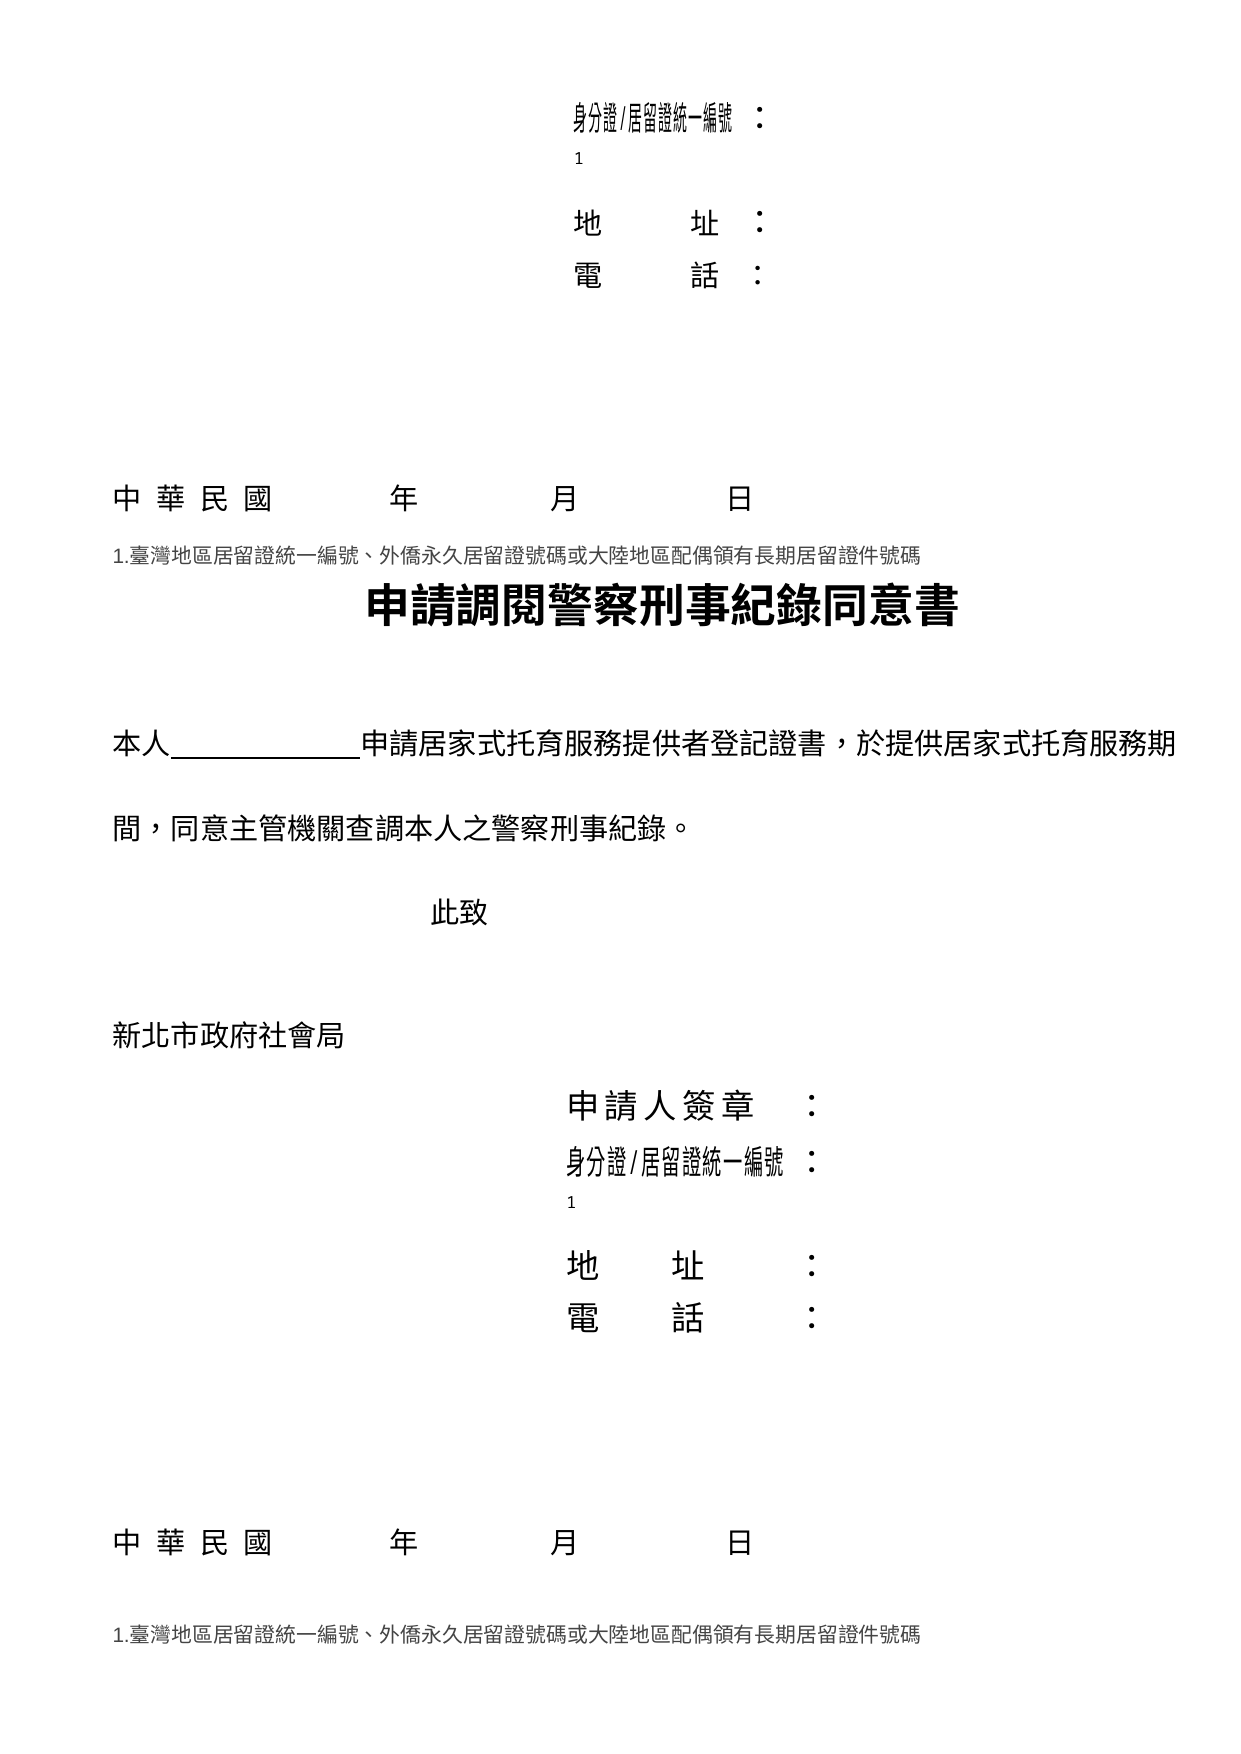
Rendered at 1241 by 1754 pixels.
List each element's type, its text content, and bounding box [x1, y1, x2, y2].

table_cell ： [744, 193, 768, 245]
table_cell 地 址 [562, 193, 744, 245]
text 此致 [112, 890, 1181, 932]
table_cell ： [795, 1237, 825, 1289]
table_cell 電話 [555, 1289, 795, 1341]
table_cell 地址 [555, 1237, 795, 1289]
text 1.臺灣地區居留證統一編號、外僑永久居留證號碼或大陸地區配偶領有長期居留證件號碼 [112, 1619, 1181, 1649]
table_cell ： [795, 1289, 825, 1341]
table_cell 電 話 [562, 245, 744, 297]
text 中 華 民 國 年 月 日 [112, 475, 1181, 518]
table_cell ： [744, 89, 768, 193]
text 1.臺灣地區居留證統一編號、外僑永久居留證號碼或大陸地區配偶領有長期居留證件號碼 [112, 539, 1181, 569]
table_cell ： [744, 245, 768, 297]
table_cell 身分證/居留證統一編號1 [562, 89, 744, 193]
text 本人 申請居家式托育服務提供者登記證書，於提供居家式托育服務期間，同意主管機關查調本人之警察刑事紀錄。 [112, 721, 1181, 848]
text 申請調閱警察刑事紀錄同意書 [112, 569, 1211, 635]
table_cell 身分證/居留證統一編號1 [555, 1133, 795, 1237]
table_cell ： [795, 1133, 825, 1237]
text 中 華 民 國 年 月 日 [112, 1519, 1181, 1562]
table_header ： [795, 1076, 825, 1133]
text 新北市政府社會局 [112, 1013, 1181, 1055]
table_header 申請人簽章 [555, 1076, 795, 1133]
